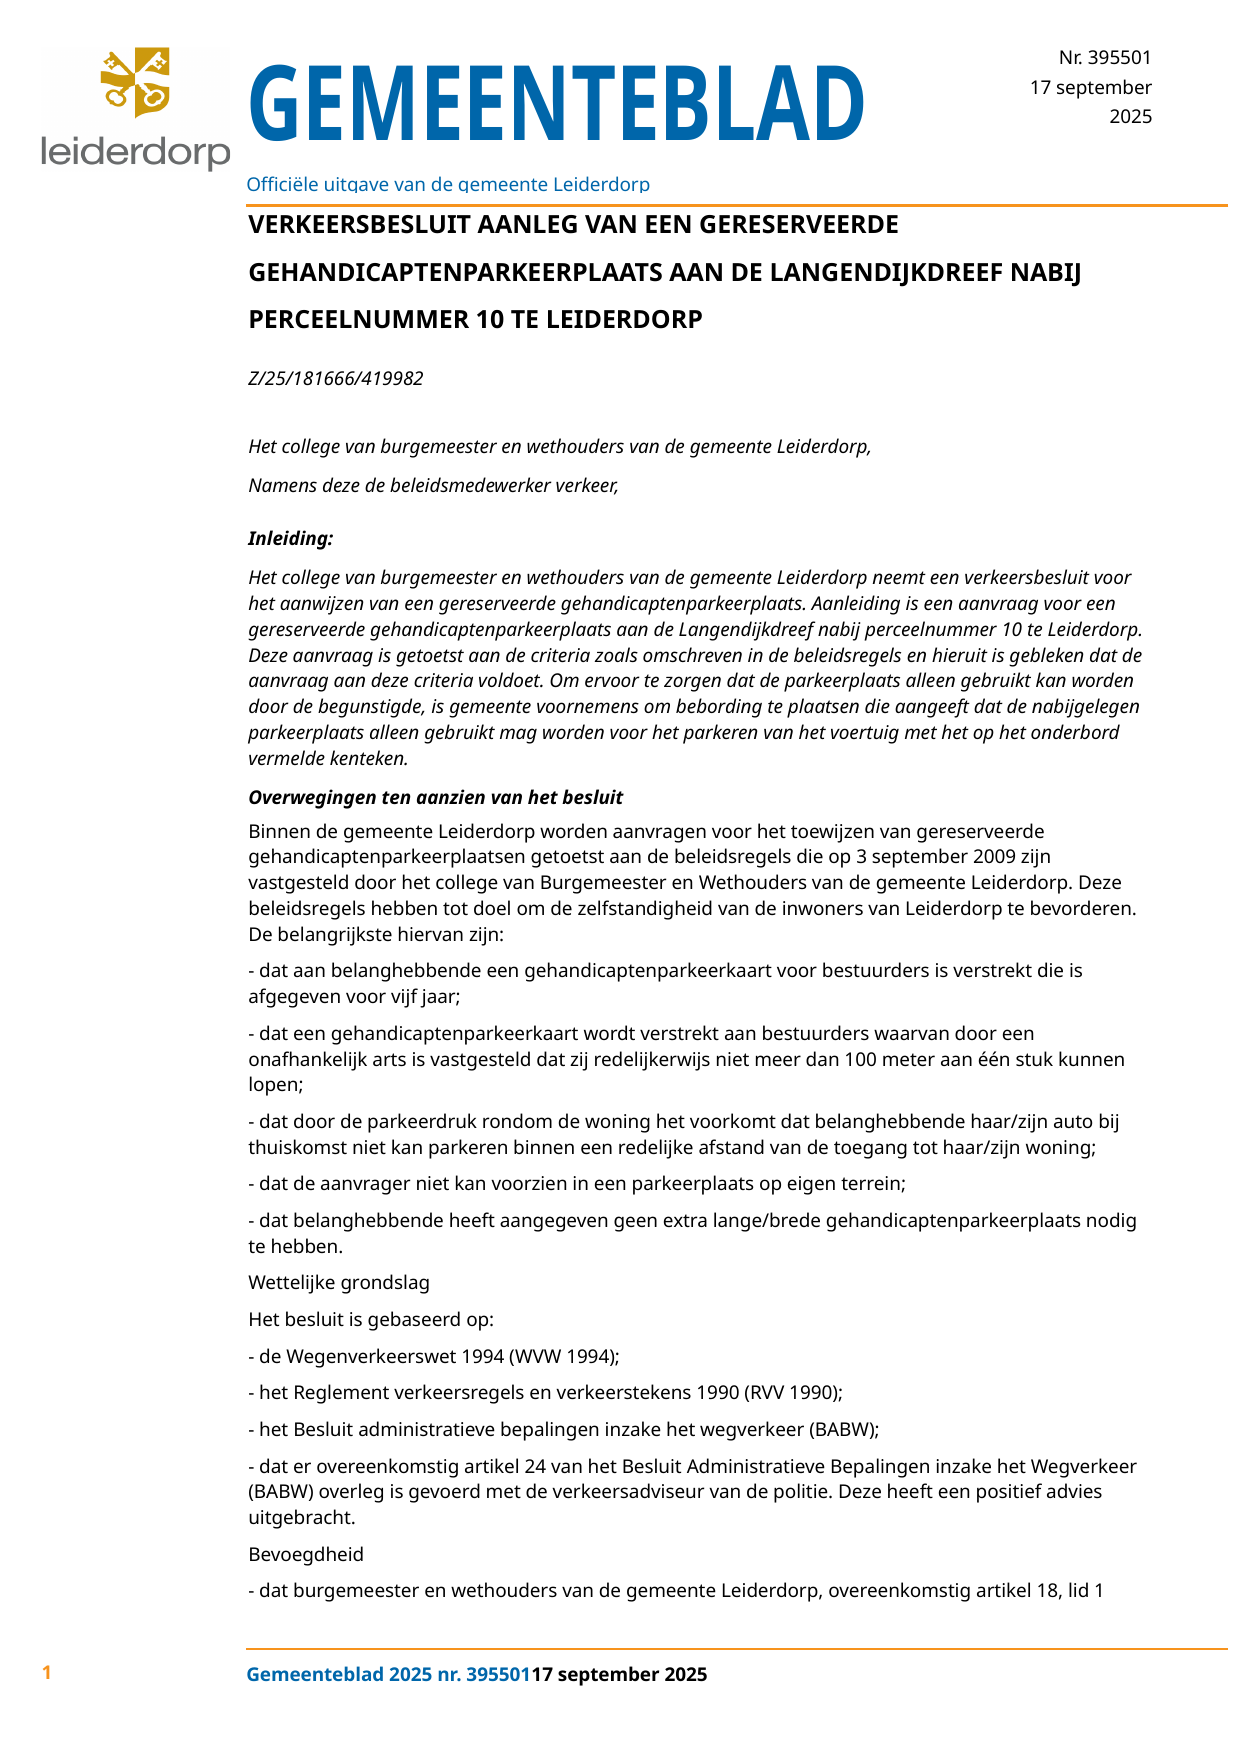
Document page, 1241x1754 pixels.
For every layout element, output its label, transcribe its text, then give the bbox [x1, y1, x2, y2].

text Het besluit is gebaseerd op: [248, 1306, 1152, 1332]
text - dat door de parkeerdruk rondom de woning het voorkomt dat belanghebbende haar/zijn auto bij thuiskomst niet kan parkeren binnen een redelijke afstand van de toegang tot haar/zijn woning; [248, 1108, 1152, 1159]
text Bevoegdheid [248, 1541, 1152, 1567]
text Het college van burgemeester en wethouders van de gemeente Leiderdorp, [248, 433, 1152, 459]
text Overwegingen ten aanzien van het besluit [248, 784, 1152, 810]
text Wettelijke grondslag [248, 1269, 1152, 1295]
text Inleiding: [248, 525, 1152, 551]
picture [41, 47, 231, 172]
text Z/25/181666/419982 [248, 366, 1152, 391]
text Het college van burgemeester en wethouders van de gemeente Leiderdorp neemt een verkeersbesluit voor het aanwijzen van een gereserveerde gehandicaptenparkeerplaats. Aanleiding is een aanvraag voor een gereserveerde gehandicaptenparkeerplaats aan de Langendijkdreef nabij perceelnummer 10 te Leiderdorp. Deze aanvraag is getoetst aan de criteria zoals omschreven in de beleidsregels en hieruit is gebleken dat de aanvraag aan deze criteria voldoet. Om ervoor te zorgen dat de parkeerplaats alleen gebruikt kan worden door de begunstigde, is gemeente voornemens om bebording te plaatsen die aangeeft dat de nabijgelegen parkeerplaats alleen gebruikt mag worden voor het parkeren van het voertuig met het op het onderbord vermelde kenteken. [248, 564, 1152, 770]
text VERKEERSBESLUIT AANLEG VAN EEN GERESERVEERDE GEHANDICAPTENPARKEERPLAATS AAN DE LANGENDIJKDREEF NABIJ PERCEELNUMMER 10 TE LEIDERDORP [248, 207, 1152, 336]
text Binnen de gemeente Leiderdorp worden aanvragen voor het toewijzen van gereserveerde gehandicaptenparkeerplaatsen getoetst aan de beleidsregels die op 3 september 2009 zijn vastgesteld door het college van Burgemeester en Wethouders van de gemeente Leiderdorp. Deze beleidsregels hebben tot doel om de zelfstandigheid van de inwoners van Leiderdorp te bevorderen. De belangrijkste hiervan zijn: [248, 818, 1152, 947]
text - dat een gehandicaptenparkeerkaart wordt verstrekt aan bestuurders waarvan door een onafhankelijk arts is vastgesteld dat zij redelijkerwijs niet meer dan 100 meter aan één stuk kunnen lopen; [248, 1020, 1152, 1097]
text - het Besluit administratieve bepalingen inzake het wegverkeer (BABW); [248, 1416, 1152, 1442]
text - dat burgemeester en wethouders van de gemeente Leiderdorp, overeenkomstig artikel 18, lid 1 [248, 1578, 1152, 1603]
text Namens deze de beleidsmedewerker verkeer, [248, 472, 1152, 498]
text - dat er overeenkomstig artikel 24 van het Besluit Administratieve Bepalingen inzake het Wegverkeer (BABW) overleg is gevoerd met de verkeersadviseur van de politie. Deze heeft een positief advies uitgebracht. [248, 1453, 1152, 1530]
text - dat aan belanghebbende een gehandicaptenparkeerkaart voor bestuurders is verstrekt die is afgegeven voor vijf jaar; [248, 958, 1152, 1009]
text - dat belanghebbende heeft aangegeven geen extra lange/brede gehandicaptenparkeerplaats nodig te hebben. [248, 1207, 1152, 1259]
text - dat de aanvrager niet kan voorzien in een parkeerplaats op eigen terrein; [248, 1171, 1152, 1196]
text - de Wegenverkeerswet 1994 (WVW 1994); [248, 1343, 1152, 1369]
text - het Reglement verkeersregels en verkeerstekens 1990 (RVV 1990); [248, 1379, 1152, 1405]
